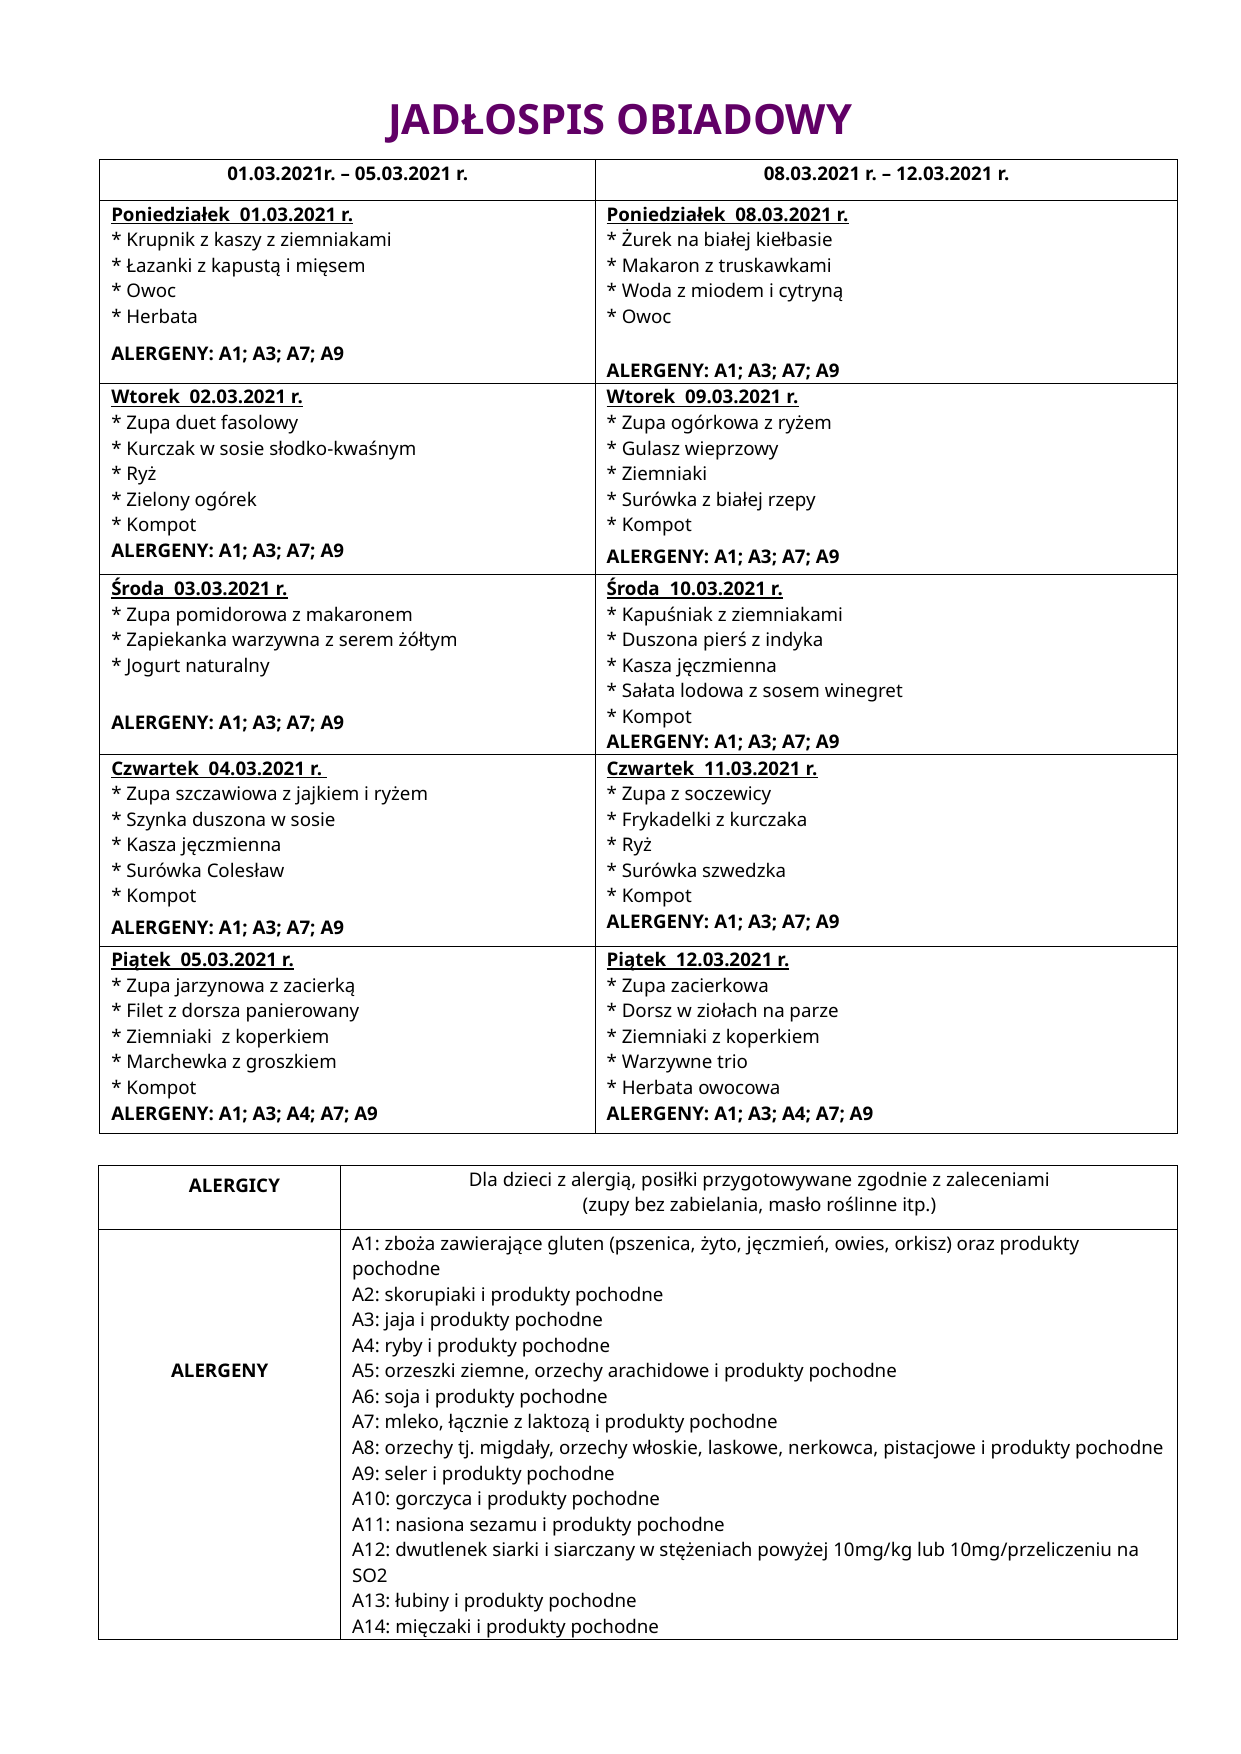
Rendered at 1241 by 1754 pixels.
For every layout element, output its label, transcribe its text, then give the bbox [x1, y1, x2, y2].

table_cell Piątek 12.03.2021 r. * Zupa zacierkowa * Dorsz w ziołach na parze * Ziemniaki z koperkiem * Warzywne trio * Herbata owocowa ALERGENY: A1; A3; A4; A7; A9 [596, 947, 1177, 1132]
table_cell Czwartek 04.03.2021 r. * Zupa szczawiowa z jajkiem i ryżem * Szynka duszona w sosie * Kasza jęczmienna * Surówka Colesław * Kompot ALERGENY: A1; A3; A7; A9 [100, 755, 595, 946]
table_cell Poniedziałek 08.03.2021 r. * Żurek na białej kiełbasie * Makaron z truskawkami * Woda z miodem i cytryną * Owoc ALERGENY: A1; A3; A7; A9 [596, 201, 1177, 383]
table_header Dla dzieci z alergią, posiłki przygotowywane zgodnie z zaleceniami (zupy bez zabielania, masło roślinne itp.) [341, 1166, 1177, 1229]
subtitle JADŁOSPIS OBIADOWY [118, 90, 1122, 147]
table_cell A1: zboża zawierające gluten (pszenica, żyto, jęczmień, owies, orkisz) oraz produkty pochodne A2: skorupiaki i produkty pochodne A3: jaja i produkty pochodne A4: ryby i produkty pochodne A5: orzeszki ziemne, orzechy arachidowe i produkty pochodne A6: soja i produkty pochodne A7: mleko, łącznie z laktozą i produkty pochodne A8: orzechy tj. migdały, orzechy włoskie, laskowe, nerkowca, pistacjowe i produkty pochodne A9: seler i produkty pochodne A10: gorczyca i produkty pochodne A11: nasiona sezamu i produkty pochodne A12: dwutlenek siarki i siarczany w stężeniach powyżej 10mg/kg lub 10mg/przeliczeniu na SO2 A13: łubiny i produkty pochodne A14: mięczaki i produkty pochodne [341, 1230, 1177, 1638]
table_cell Poniedziałek 01.03.2021 r. * Krupnik z kaszy z ziemniakami * Łazanki z kapustą i mięsem * Owoc * Herbata ALERGENY: A1; A3; A7; A9 [100, 201, 595, 383]
table_header 01.03.2021r. – 05.03.2021 r. [100, 160, 595, 200]
table_cell Wtorek 09.03.2021 r. * Zupa ogórkowa z ryżem * Gulasz wieprzowy * Ziemniaki * Surówka z białej rzepy * Kompot ALERGENY: A1; A3; A7; A9 [596, 384, 1177, 574]
table_cell Środa 10.03.2021 r. * Kapuśniak z ziemniakami * Duszona pierś z indyka * Kasza jęczmienna * Sałata lodowa z sosem winegret * Kompot ALERGENY: A1; A3; A7; A9 [596, 575, 1177, 754]
table_cell ALERGENY [99, 1230, 340, 1638]
table_cell Piątek 05.03.2021 r. * Zupa jarzynowa z zacierką * Filet z dorsza panierowany * Ziemniaki z koperkiem * Marchewka z groszkiem * Kompot ALERGENY: A1; A3; A4; A7; A9 [100, 947, 595, 1132]
table_cell Czwartek 11.03.2021 r. * Zupa z soczewicy * Frykadelki z kurczaka * Ryż * Surówka szwedzka * Kompot ALERGENY: A1; A3; A7; A9 [596, 755, 1177, 946]
table_cell Środa 03.03.2021 r. * Zupa pomidorowa z makaronem * Zapiekanka warzywna z serem żółtym * Jogurt naturalny ALERGENY: A1; A3; A7; A9 [100, 575, 595, 754]
table_header 08.03.2021 r. – 12.03.2021 r. [596, 160, 1177, 200]
table_header ALERGICY [99, 1166, 340, 1229]
table_cell Wtorek 02.03.2021 r. * Zupa duet fasolowy * Kurczak w sosie słodko-kwaśnym * Ryż * Zielony ogórek * Kompot ALERGENY: A1; A3; A7; A9 [100, 384, 595, 574]
